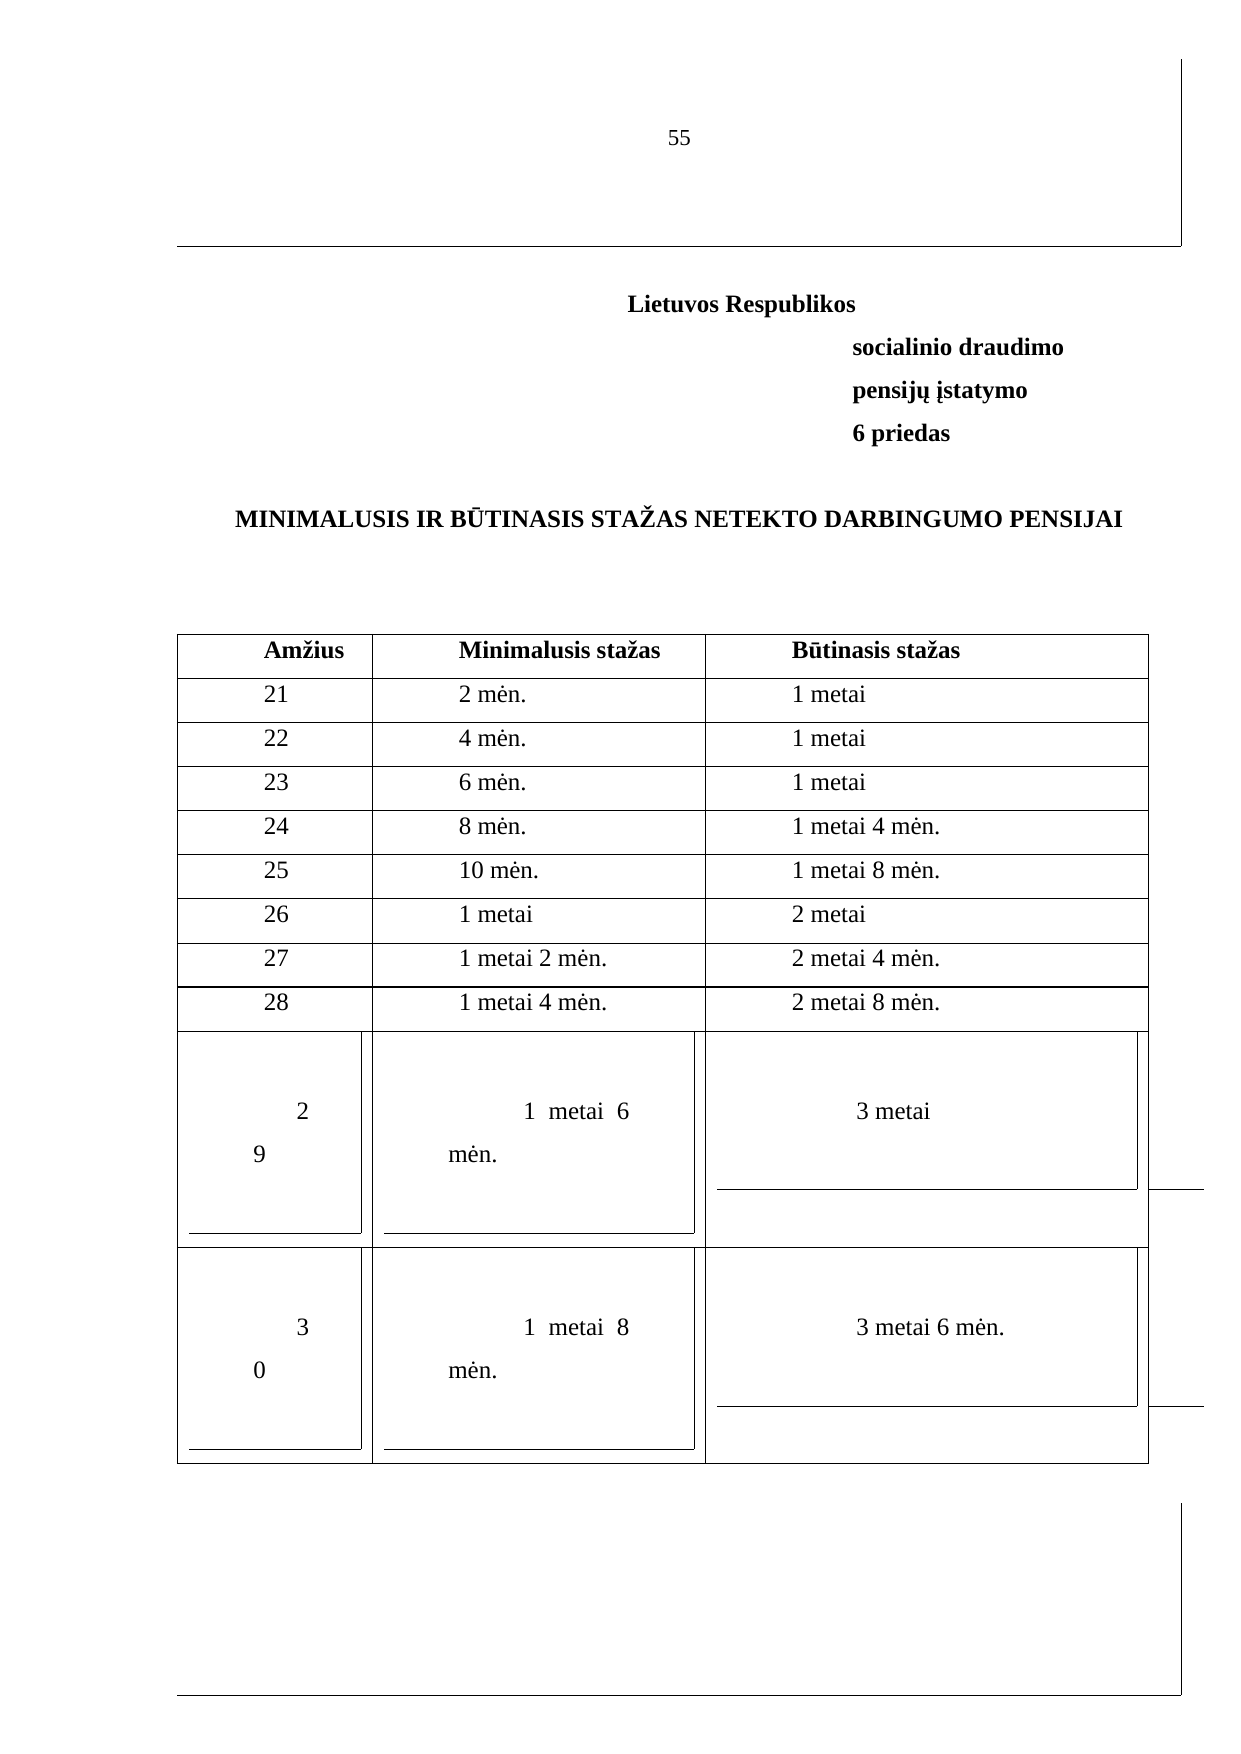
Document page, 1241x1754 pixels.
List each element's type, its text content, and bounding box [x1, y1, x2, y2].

table_cell 1 metai 6 mėn. [373, 1032, 705, 1247]
table_cell 1 metai 8 mėn. [373, 1248, 705, 1463]
text Lietuvos Respublikos [177, 289, 1181, 318]
table_cell 2 metai 4 mėn. [706, 944, 1148, 986]
table_cell 1 metai [373, 899, 705, 942]
table_cell [1149, 1031, 1204, 1189]
table_cell [1149, 1247, 1204, 1406]
text socialinio draudimo [717, 332, 1181, 361]
table_cell 23 [178, 767, 372, 810]
table_header [1149, 634, 1204, 678]
table_cell [1149, 722, 1204, 766]
table_cell 2 metai [706, 899, 1148, 942]
text 6 priedas [717, 418, 1181, 447]
table_cell 8 mėn. [373, 811, 705, 854]
table_cell 4 mėn. [373, 723, 705, 766]
table_cell 25 [178, 855, 372, 898]
table_cell [1149, 1407, 1204, 1463]
table_cell 2 mėn. [373, 679, 705, 722]
table_cell [1149, 766, 1204, 810]
table_cell 22 [178, 723, 372, 766]
table_header Amžius [178, 635, 372, 678]
table_cell 2 metai 8 mėn. [706, 988, 1148, 1031]
table_cell 1 metai [706, 679, 1148, 722]
table_cell 3 metai 6 mėn. [706, 1248, 1148, 1463]
table_cell 1 metai [706, 767, 1148, 810]
table_cell 6 mėn. [373, 767, 705, 810]
table_cell [1149, 943, 1204, 986]
table_cell 10 mėn. [373, 855, 705, 898]
table_cell 1 metai 4 mėn. [706, 811, 1148, 854]
table_cell [1149, 854, 1204, 898]
text MINIMALUSIS IR BŪTINASIS STAŽAS NETEKTO DARBINGUMO PENSIJAI [177, 504, 1181, 533]
table_cell [1149, 898, 1204, 942]
text pensijų įstatymo [717, 375, 1181, 404]
table_cell 1 metai 4 mėn. [373, 988, 705, 1031]
table_cell 27 [178, 944, 372, 986]
table_cell 28 [178, 988, 372, 1031]
table_cell 3 metai [706, 1032, 1148, 1247]
table_cell 29 [178, 1032, 372, 1247]
table_cell 26 [178, 899, 372, 942]
table_cell [1149, 678, 1204, 722]
table_cell 1 metai 2 mėn. [373, 944, 705, 986]
table_cell [1149, 986, 1204, 1031]
table_cell 30 [178, 1248, 372, 1463]
table_cell 1 metai 8 mėn. [706, 855, 1148, 898]
table_cell [1149, 1190, 1204, 1247]
table_cell 21 [178, 679, 372, 722]
table_cell [1149, 810, 1204, 854]
table_cell 24 [178, 811, 372, 854]
table_header Būtinasis stažas [706, 635, 1148, 678]
table_header Minimalusis stažas [373, 635, 705, 678]
table_cell 1 metai [706, 723, 1148, 766]
